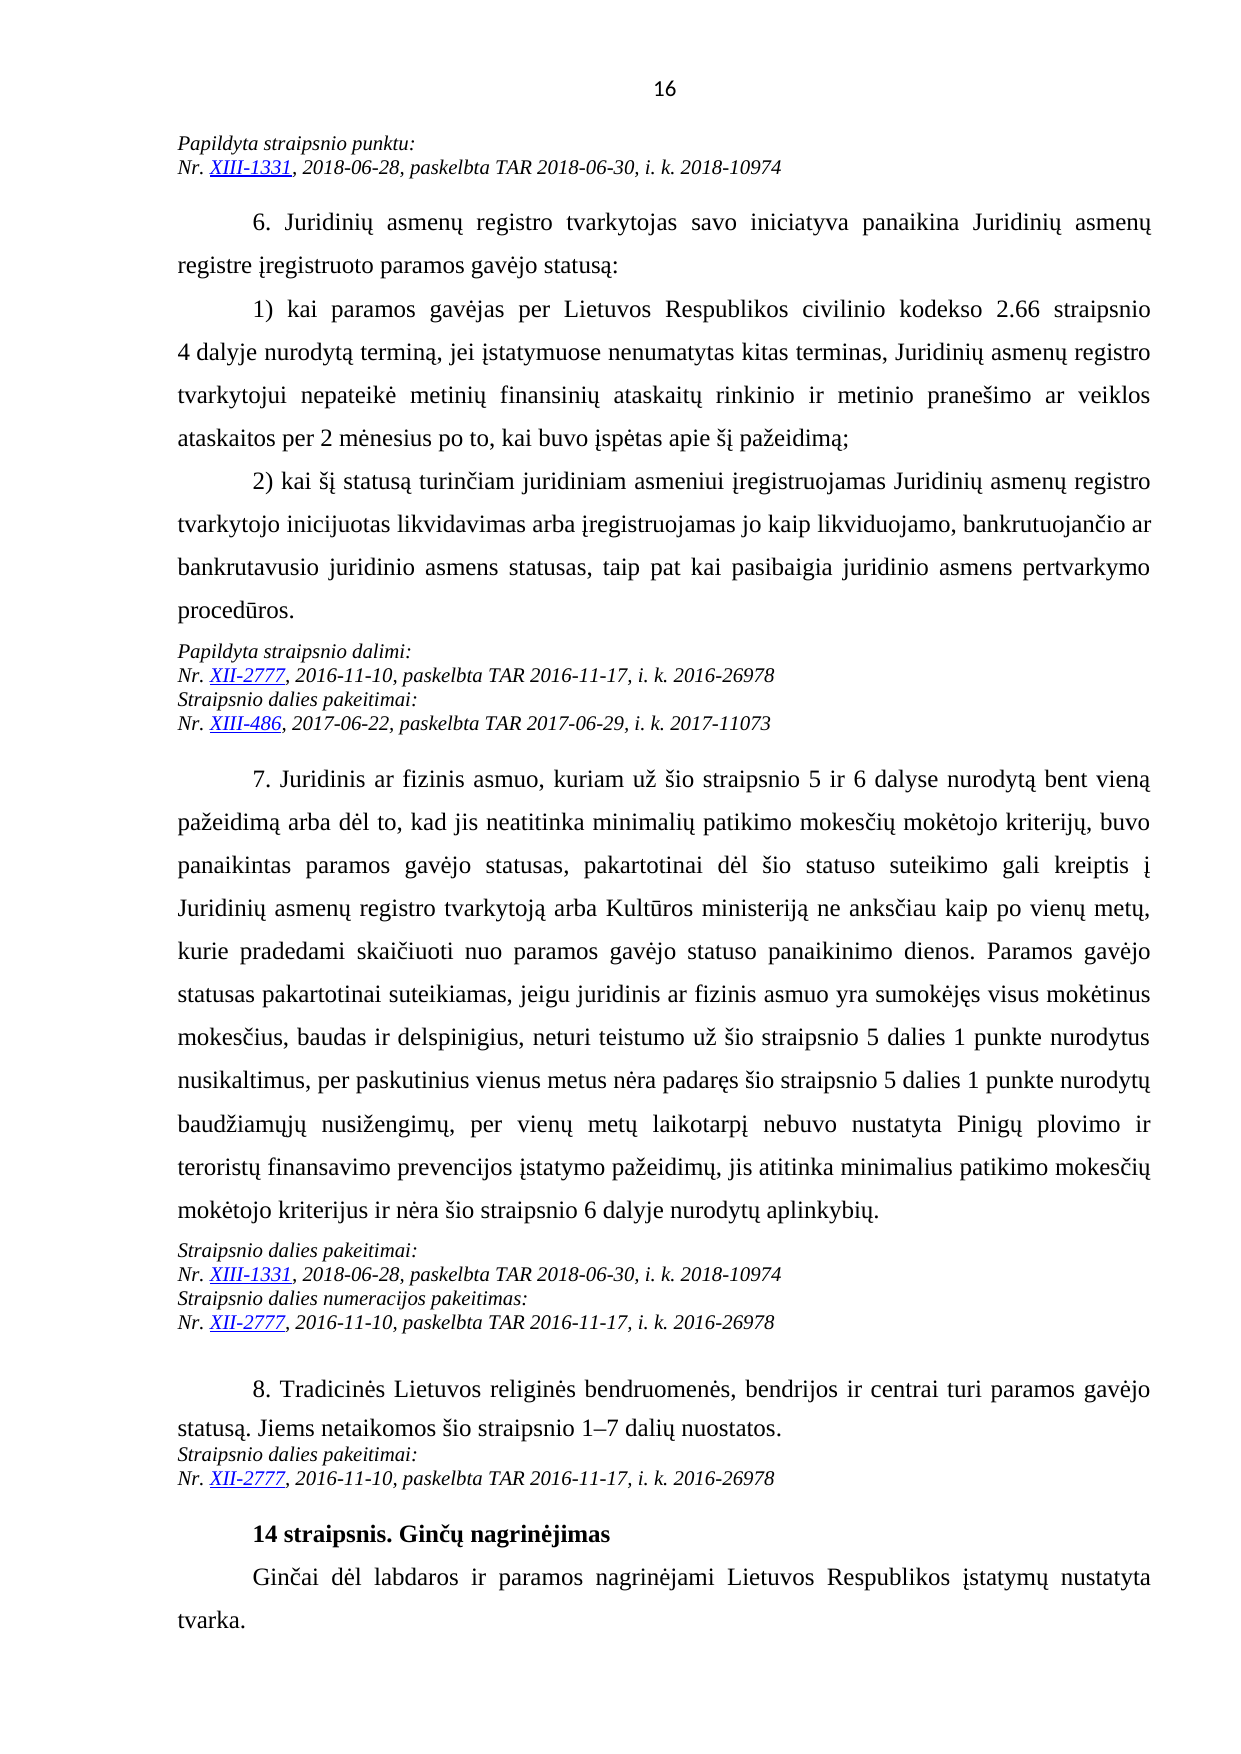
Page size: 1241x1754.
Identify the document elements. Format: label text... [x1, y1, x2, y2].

text 1) kai paramos gavėjas per Lietuvos Respublikos civilinio kodekso 2.66 straipsnio 4 dalyje nurodytą terminą, jei įstatymuose nenumatytas kitas terminas, Juridinių asmenų registro tvarkytojui nepateikė metinių finansinių ataskaitų rinkinio ir metinio pranešimo ar veiklos ataskaitos per 2 mėnesius po to, kai buvo įspėtas apie šį pažeidimą; [177, 294, 1152, 452]
text Straipsnio dalies pakeitimai: [177, 1238, 1152, 1262]
text 2) kai šį statusą turinčiam juridiniam asmeniui įregistruojamas Juridinių asmenų registro tvarkytojo inicijuotas likvidavimas arba įregistruojamas jo kaip likviduojamo, bankrutuojančio ar bankrutavusio juridinio asmens statusas, taip pat kai pasibaigia juridinio asmens pertvarkymo procedūros. [177, 466, 1152, 624]
text Papildyta straipsnio dalimi: [177, 639, 1152, 663]
text Nr. XIII-486, 2017-06-22, paskelbta TAR 2017-06-29, i. k. 2017-11073 [177, 711, 1152, 735]
text 14 straipsnis. Ginčų nagrinėjimas [177, 1519, 1152, 1548]
text Nr. XIII-1331, 2018-06-28, paskelbta TAR 2018-06-30, i. k. 2018-10974 [177, 1262, 1152, 1286]
text Ginčai dėl labdaros ir paramos nagrinėjami Lietuvos Respublikos įstatymų nustatyta tvarka. [177, 1562, 1152, 1634]
text Straipsnio dalies pakeitimai: [177, 687, 1152, 711]
text Nr. XII-2777, 2016-11-10, paskelbta TAR 2016-11-17, i. k. 2016-26978 [177, 663, 1152, 687]
text 6. Juridinių asmenų registro tvarkytojas savo iniciatyva panaikina Juridinių asmenų registre įregistruoto paramos gavėjo statusą: [177, 207, 1152, 279]
text 7. Juridinis ar fizinis asmuo, kuriam už šio straipsnio 5 ir 6 dalyse nurodytą bent vieną pažeidimą arba dėl to, kad jis neatitinka minimalių patikimo mokesčių mokėtojo kriterijų, buvo panaikintas paramos gavėjo statusas, pakartotinai dėl šio statuso suteikimo gali kreiptis į Juridinių asmenų registro tvarkytoją arba Kultūros ministeriją ne anksčiau kaip po vienų metų, kurie pradedami skaičiuoti nuo paramos gavėjo statuso panaikinimo dienos. Paramos gavėjo statusas pakartotinai suteikiamas, jeigu juridinis ar fizinis asmuo yra sumokėjęs visus mokėtinus mokesčius, baudas ir delspinigius, neturi teistumo už šio straipsnio 5 dalies 1 punkte nurodytus nusikaltimus, per paskutinius vienus metus nėra padaręs šio straipsnio 5 dalies 1 punkte nurodytų baudžiamųjų nusižengimų, per vienų metų laikotarpį nebuvo nustatyta Pinigų plovimo ir teroristų finansavimo prevencijos įstatymo pažeidimų, jis atitinka minimalius patikimo mokesčių mokėtojo kriterijus ir nėra šio straipsnio 6 dalyje nurodytų aplinkybių. [177, 764, 1152, 1224]
text 8. Tradicinės Lietuvos religinės bendruomenės, bendrijos ir centrai turi paramos gavėjo statusą. Jiems netaikomos šio straipsnio 1–7 dalių nuostatos. [177, 1363, 1152, 1442]
text Straipsnio dalies numeracijos pakeitimas: [177, 1286, 1152, 1310]
text Nr. XII-2777, 2016-11-10, paskelbta TAR 2016-11-17, i. k. 2016-26978 [177, 1310, 1152, 1334]
text Papildyta straipsnio punktu: [177, 131, 1152, 155]
text Nr. XIII-1331, 2018-06-28, paskelbta TAR 2018-06-30, i. k. 2018-10974 [177, 155, 1152, 179]
text Straipsnio dalies pakeitimai: [177, 1442, 1152, 1466]
text Nr. XII-2777, 2016-11-10, paskelbta TAR 2016-11-17, i. k. 2016-26978 [177, 1466, 1152, 1490]
